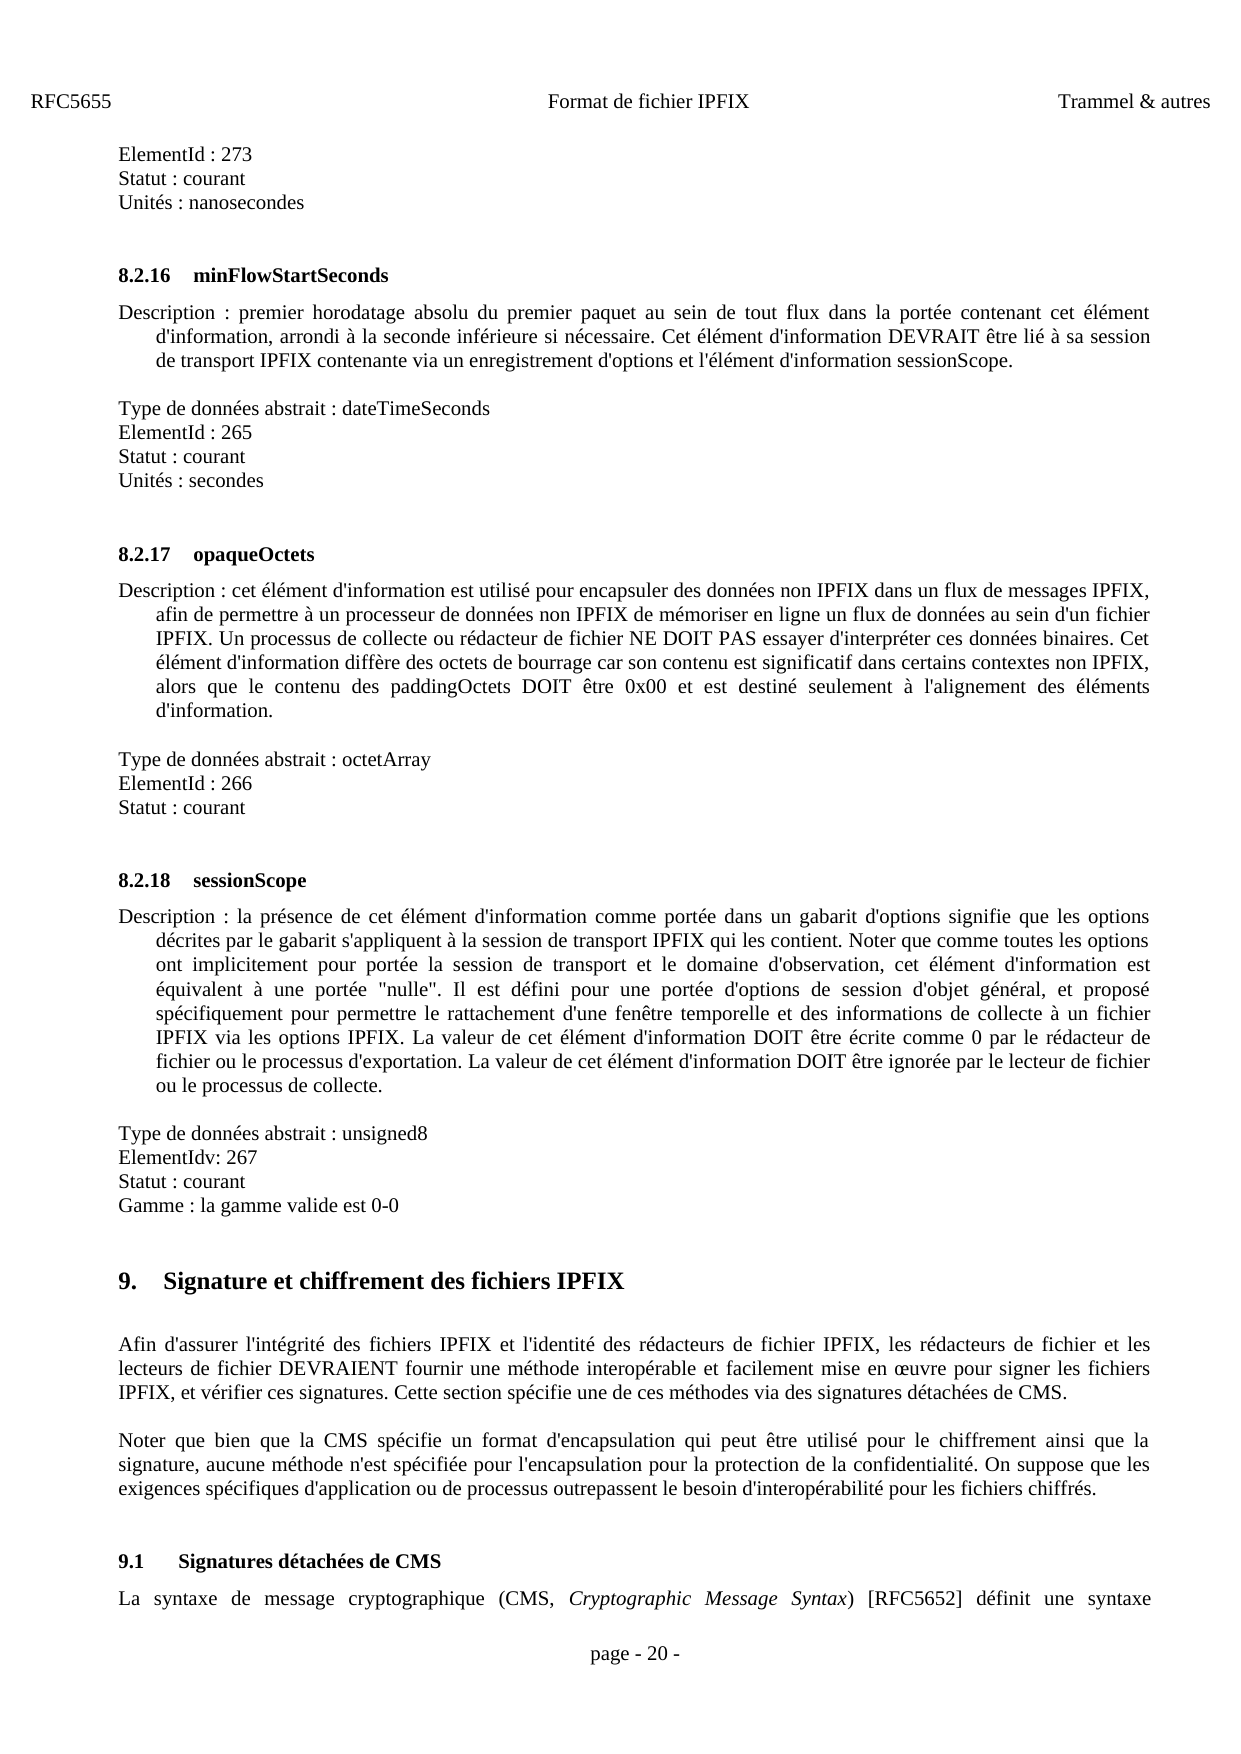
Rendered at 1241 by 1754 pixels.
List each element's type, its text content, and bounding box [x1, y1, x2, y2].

text La syntaxe de message cryptographique (CMS, Cryptographic Message Syntax) [RFC5652] définit une syntaxe [118, 1586, 1152, 1609]
subtitle 8.2.16 minFlowStartSeconds [118, 263, 1152, 287]
text Unités : nanosecondes [118, 190, 1152, 214]
text Unités : secondes [118, 468, 1152, 492]
text Statut : courant [118, 166, 1152, 190]
text Description : premier horodatage absolu du premier paquet au sein de tout flux dans la portée contenant cet élément d'information, arrondi à la seconde inférieure si nécessaire. Cet élément d'information DEVRAIT être lié à sa session de transport IPFIX contenante via un enregistrement d'options et l'élément d'information sessionScope. [118, 300, 1152, 372]
text ElementId : 266 [118, 771, 1152, 794]
subtitle 8.2.17 opaqueOctets [118, 541, 1152, 566]
text Description : cet élément d'information est utilisé pour encapsuler des données non IPFIX dans un flux de messages IPFIX, afin de permettre à un processeur de données non IPFIX de mémoriser en ligne un flux de données au sein d'un fichier IPFIX. Un processus de collecte ou rédacteur de fichier NE DOIT PAS essayer d'interpréter ces données binaires. Cet élément d'information diffère des octets de bourrage car son contenu est significatif dans certains contextes non IPFIX, alors que le contenu des paddingOctets DOIT être 0x00 et est destiné seulement à l'alignement des éléments d'information. [118, 578, 1152, 722]
text Type de données abstrait : unsigned8 [118, 1121, 1152, 1145]
text Type de données abstrait : octetArray [118, 746, 1152, 771]
text Gamme : la gamme valide est 0-0 [118, 1193, 1152, 1217]
text Statut : courant [118, 1169, 1152, 1193]
text Afin d'assurer l'intégrité des fichiers IPFIX et l'identité des rédacteurs de fichier IPFIX, les rédacteurs de fichier et les lecteurs de fichier DEVRAIENT fournir une méthode interopérable et facilement mise en œuvre pour signer les fichiers IPFIX, et vérifier ces signatures. Cette section spécifie une de ces méthodes via des signatures détachées de CMS. [118, 1331, 1152, 1404]
text ElementIdv: 267 [118, 1145, 1152, 1169]
text Statut : courant [118, 794, 1152, 819]
subtitle 9. Signature et chiffrement des fichiers IPFIX [118, 1266, 1152, 1295]
text ElementId : 273 [118, 142, 1152, 166]
subtitle 9.1 Signatures détachées de CMS [118, 1549, 1152, 1573]
text ElementId : 265 [118, 420, 1152, 444]
text Description : la présence de cet élément d'information comme portée dans un gabarit d'options signifie que les options décrites par le gabarit s'appliquent à la session de transport IPFIX qui les contient. Noter que comme toutes les options ont implicitement pour portée la session de transport et le domaine d'observation, cet élément d'information est équivalent à une portée "nulle". Il est défini pour une portée d'options de session d'objet général, et proposé spécifiquement pour permettre le rattachement d'une fenêtre temporelle et des informations de collecte à un fichier IPFIX via les options IPFIX. La valeur de cet élément d'information DOIT être écrite comme 0 par le rédacteur de fichier ou le processus d'exportation. La valeur de cet élément d'information DOIT être ignorée par le lecteur de fichier ou le processus de collecte. [118, 904, 1152, 1097]
text Type de données abstrait : dateTimeSeconds [118, 396, 1152, 420]
text Noter que bien que la CMS spécifie un format d'encapsulation qui peut être utilisé pour le chiffrement ainsi que la signature, aucune méthode n'est spécifiée pour l'encapsulation pour la protection de la confidentialité. On suppose que les exigences spécifiques d'application ou de processus outrepassent le besoin d'interopérabilité pour les fichiers chiffrés. [118, 1428, 1152, 1500]
subtitle 8.2.18 sessionScope [118, 868, 1152, 892]
text Statut : courant [118, 444, 1152, 468]
